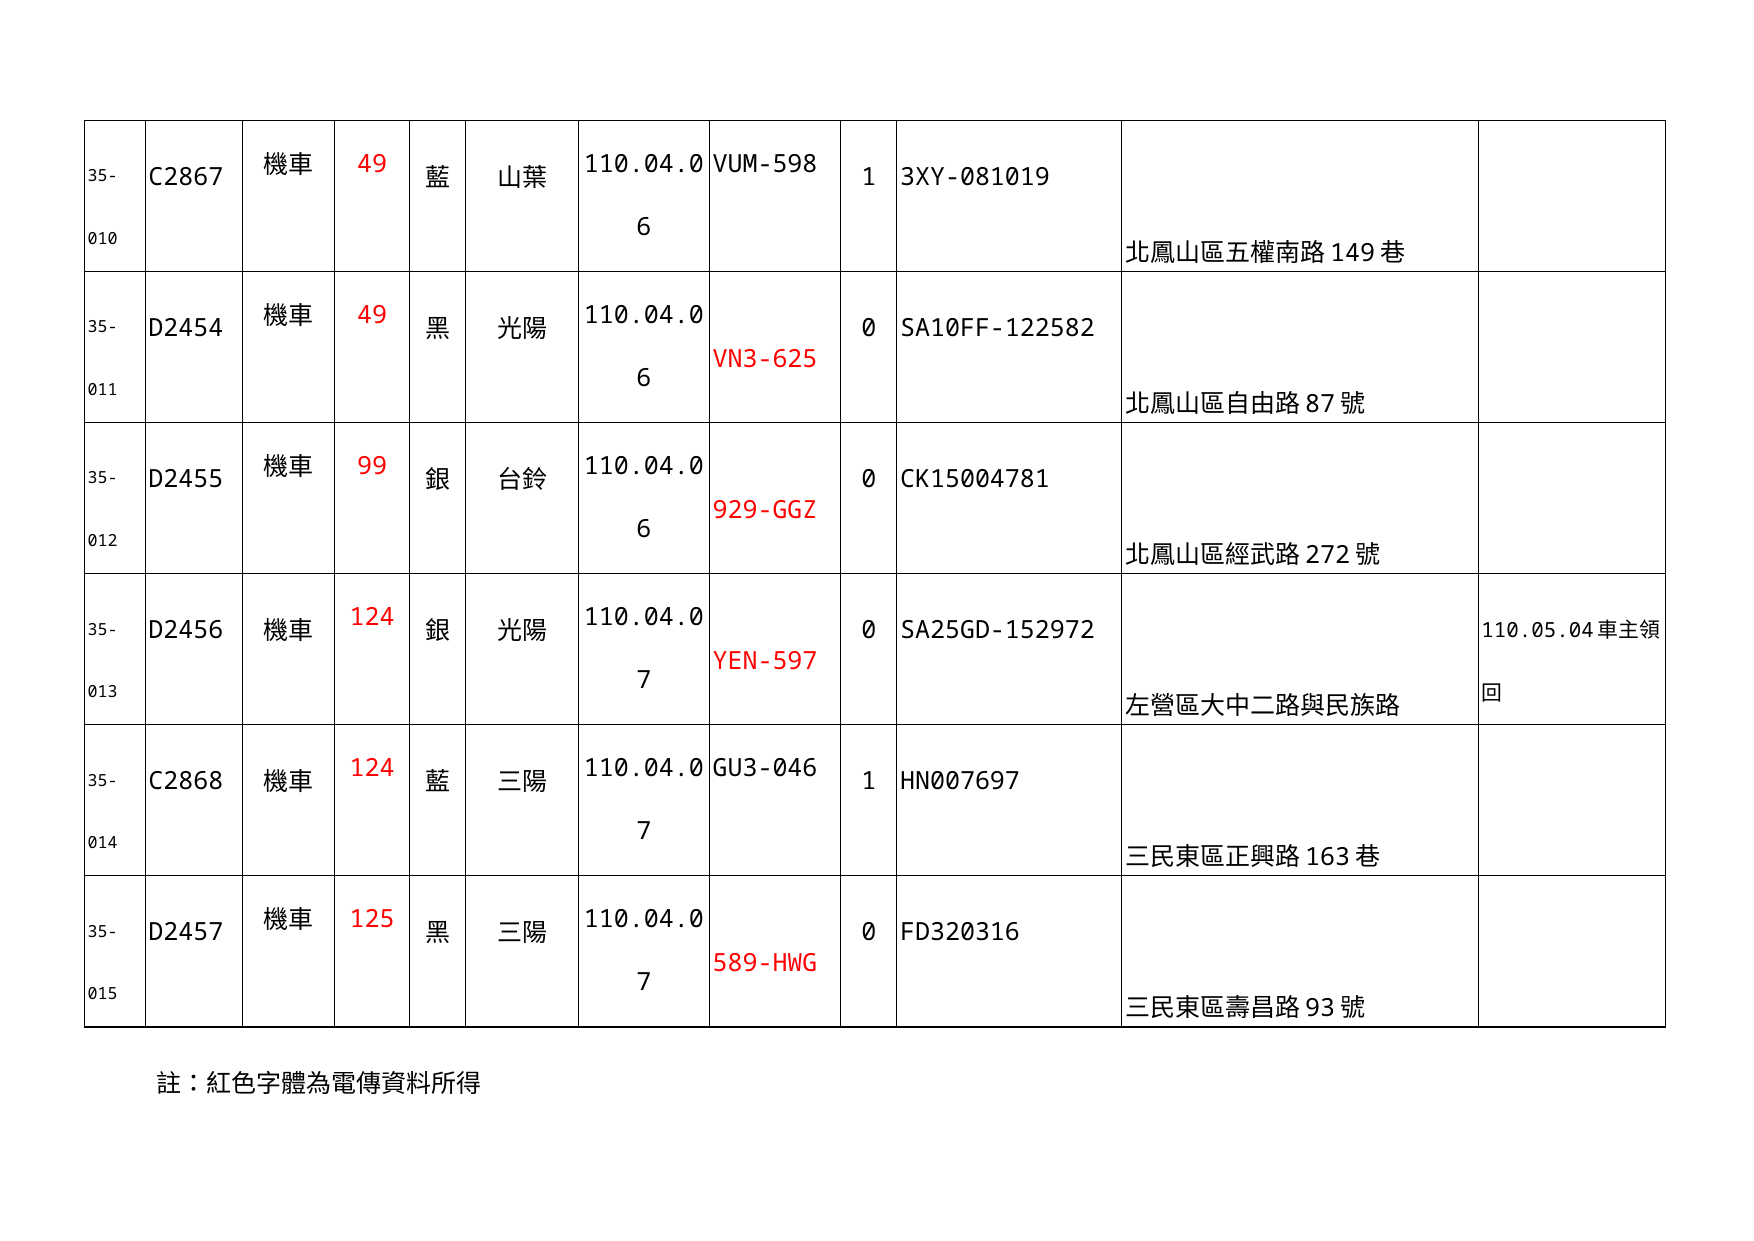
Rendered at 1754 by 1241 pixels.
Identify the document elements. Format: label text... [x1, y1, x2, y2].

text 註：紅色字體為電傳資料所得 [106, 1040, 1665, 1102]
table_cell 35-014 [85, 725, 145, 875]
table_cell 110.04.06 [579, 423, 709, 573]
table_cell [1479, 725, 1665, 875]
table_cell 110.04.06 [579, 272, 709, 422]
table_cell 銀 [410, 423, 465, 573]
table_cell 機車 [243, 574, 334, 724]
table_cell 35-011 [85, 272, 145, 422]
table_cell [1479, 423, 1665, 573]
table_cell [1479, 272, 1665, 422]
table_cell 35-010 [85, 121, 145, 271]
table_cell 北鳳山區經武路272號 [1122, 423, 1478, 573]
table_cell 左營區大中二路與民族路 [1122, 574, 1478, 724]
table_cell C2868 [146, 725, 242, 875]
table_cell 1 [841, 121, 896, 271]
table_cell 110.04.07 [579, 876, 709, 1026]
table_cell 0 [841, 574, 896, 724]
table_cell 35-012 [85, 423, 145, 573]
table_cell VN3-625 [710, 272, 840, 422]
table_cell 黑 [410, 272, 465, 422]
table_cell 山葉 [466, 121, 578, 271]
table_cell 台鈴 [466, 423, 578, 573]
table_cell 北鳳山區自由路87號 [1122, 272, 1478, 422]
table_cell [1479, 121, 1665, 271]
table_cell 110.05.04車主領回 [1479, 574, 1665, 724]
table_cell 黑 [410, 876, 465, 1026]
table_cell 35-013 [85, 574, 145, 724]
table_cell 110.04.06 [579, 121, 709, 271]
table_cell D2456 [146, 574, 242, 724]
table_cell 125 [335, 876, 409, 1026]
table_cell 三陽 [466, 876, 578, 1026]
table_cell 49 [335, 121, 409, 271]
table_cell C2867 [146, 121, 242, 271]
table_cell 0 [841, 272, 896, 422]
table_cell 藍 [410, 725, 465, 875]
table_cell 49 [335, 272, 409, 422]
table_cell 1 [841, 725, 896, 875]
table_cell FD320316 [897, 876, 1121, 1026]
table_cell 機車 [243, 876, 334, 1026]
table_cell 機車 [243, 121, 334, 271]
table_cell 3XY-081019 [897, 121, 1121, 271]
table_cell HN007697 [897, 725, 1121, 875]
table_cell VUM-598 [710, 121, 840, 271]
table_cell YEN-597 [710, 574, 840, 724]
table_cell 124 [335, 574, 409, 724]
table_cell 929-GGZ [710, 423, 840, 573]
table_cell 光陽 [466, 272, 578, 422]
table_cell 124 [335, 725, 409, 875]
table_cell 589-HWG [710, 876, 840, 1026]
table_cell 110.04.07 [579, 574, 709, 724]
table_cell 三民東區正興路163巷 [1122, 725, 1478, 875]
table_cell 0 [841, 423, 896, 573]
table_cell 北鳳山區五權南路149巷 [1122, 121, 1478, 271]
table_cell D2454 [146, 272, 242, 422]
table_cell SA10FF-122582 [897, 272, 1121, 422]
table_cell CK15004781 [897, 423, 1121, 573]
table_cell 機車 [243, 423, 334, 573]
table_cell D2457 [146, 876, 242, 1026]
table_cell 110.04.07 [579, 725, 709, 875]
table_cell [1479, 876, 1665, 1026]
table_cell GU3-046 [710, 725, 840, 875]
table_cell 機車 [243, 272, 334, 422]
table_cell 0 [841, 876, 896, 1026]
table_cell 三陽 [466, 725, 578, 875]
table_cell 99 [335, 423, 409, 573]
table_cell 光陽 [466, 574, 578, 724]
table_cell 藍 [410, 121, 465, 271]
table_cell D2455 [146, 423, 242, 573]
table_cell 機車 [243, 725, 334, 875]
table_cell 三民東區壽昌路93號 [1122, 876, 1478, 1026]
table_cell 銀 [410, 574, 465, 724]
table_cell SA25GD-152972 [897, 574, 1121, 724]
table_cell 35-015 [85, 876, 145, 1026]
